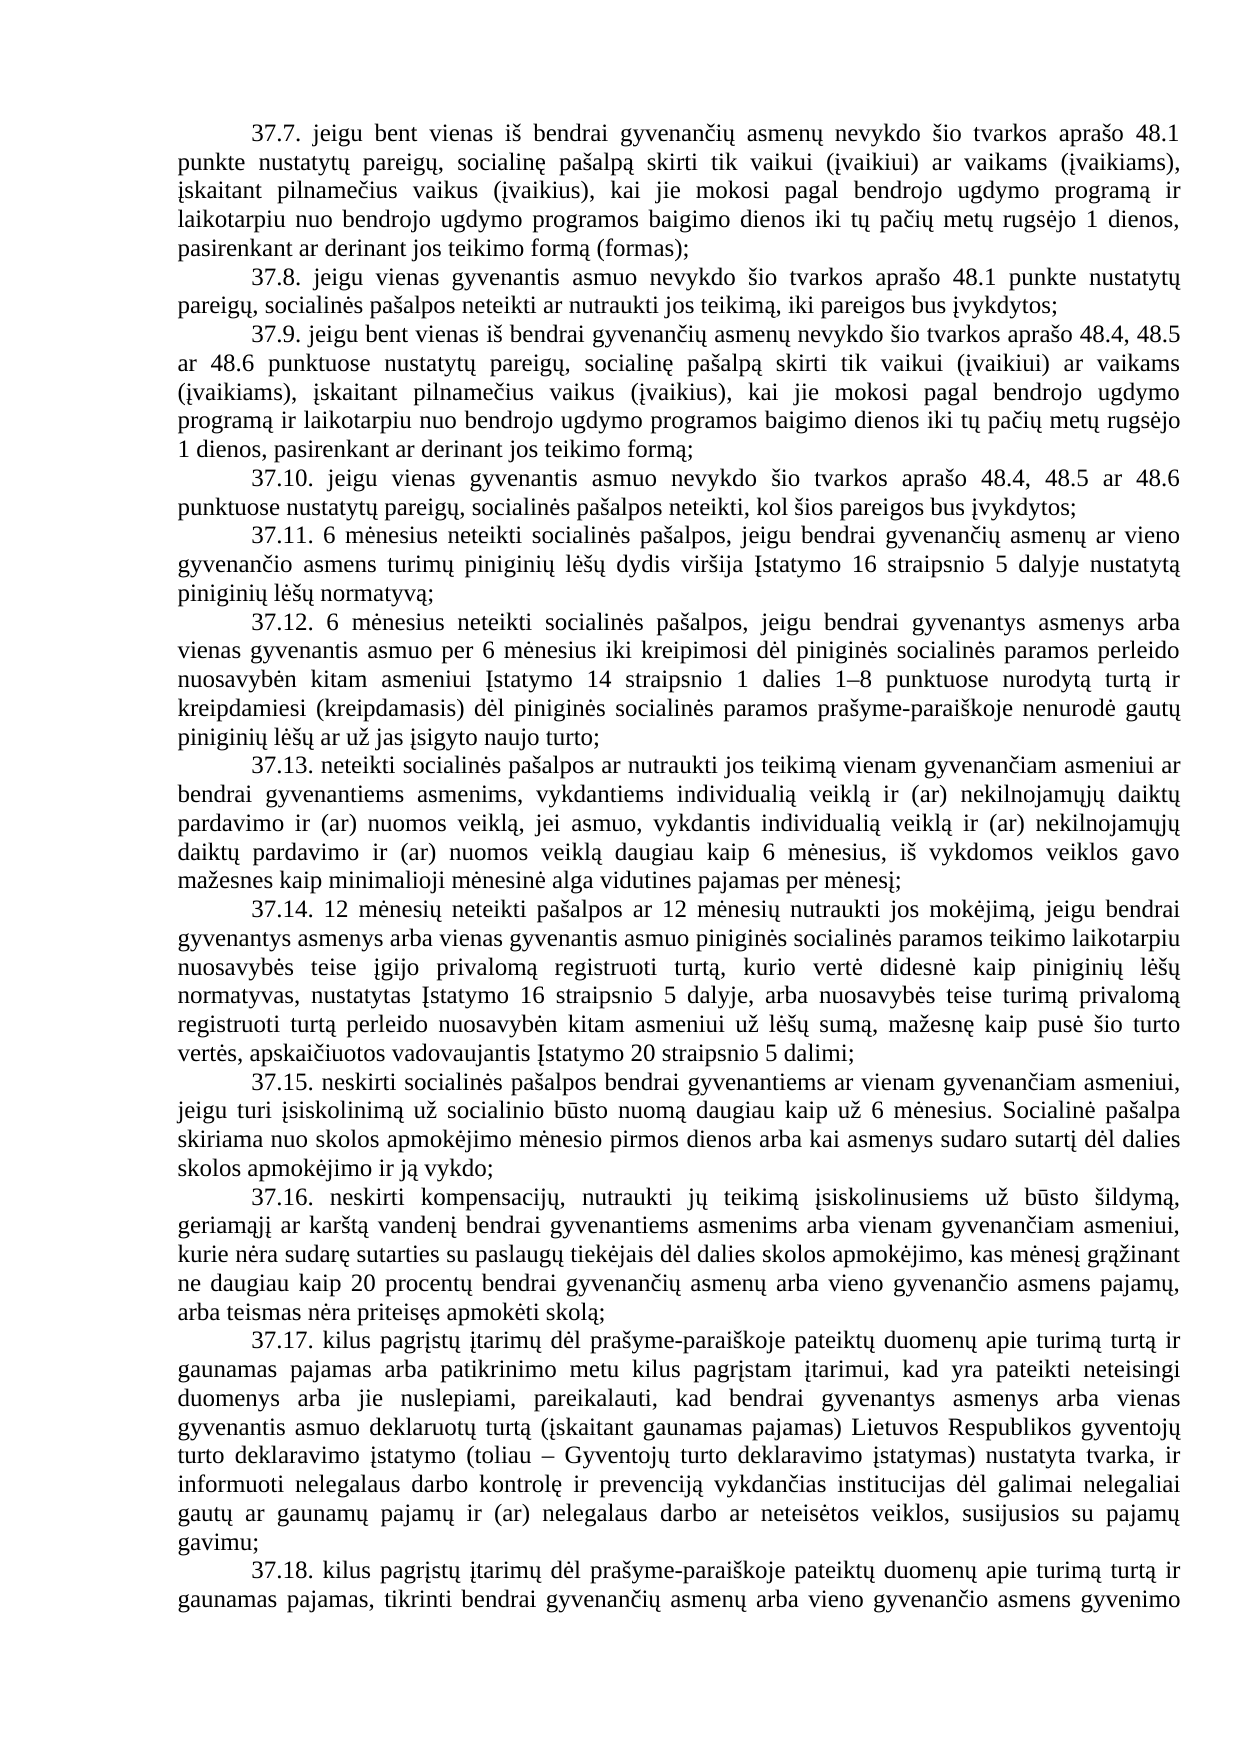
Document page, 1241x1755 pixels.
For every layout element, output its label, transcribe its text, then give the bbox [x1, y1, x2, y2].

text 37.9. jeigu bent vienas iš bendrai gyvenančių asmenų nevykdo šio tvarkos aprašo 48.4, 48.5 ar 48.6 punktuose nustatytų pareigų, socialinę pašalpą skirti tik vaikui (įvaikiui) ar vaikams (įvaikiams), įskaitant pilnamečius vaikus (įvaikius), kai jie mokosi pagal bendrojo ugdymo programą ir laikotarpiu nuo bendrojo ugdymo programos baigimo dienos iki tų pačių metų rugsėjo 1 dienos, pasirenkant ar derinant jos teikimo formą; [177, 319, 1181, 463]
text 37.16. neskirti kompensacijų, nutraukti jų teikimą įsiskolinusiems už būsto šildymą, geriamąjį ar karštą vandenį bendrai gyvenantiems asmenims arba vienam gyvenančiam asmeniui, kurie nėra sudarę sutarties su paslaugų tiekėjais dėl dalies skolos apmokėjimo, kas mėnesį grąžinant ne daugiau kaip 20 procentų bendrai gyvenančių asmenų arba vieno gyvenančio asmens pajamų, arba teismas nėra priteisęs apmokėti skolą; [177, 1182, 1181, 1326]
text 37.14. 12 mėnesių neteikti pašalpos ar 12 mėnesių nutraukti jos mokėjimą, jeigu bendrai gyvenantys asmenys arba vienas gyvenantis asmuo piniginės socialinės paramos teikimo laikotarpiu nuosavybės teise įgijo privalomą registruoti turtą, kurio vertė didesnė kaip piniginių lėšų normatyvas, nustatytas Įstatymo 16 straipsnio 5 dalyje, arba nuosavybės teise turimą privalomą registruoti turtą perleido nuosavybėn kitam asmeniui už lėšų sumą, mažesnę kaip pusė šio turto vertės, apskaičiuotos vadovaujantis Įstatymo 20 straipsnio 5 dalimi; [177, 894, 1181, 1067]
text 37.15. neskirti socialinės pašalpos bendrai gyvenantiems ar vienam gyvenančiam asmeniui, jeigu turi įsiskolinimą už socialinio būsto nuomą daugiau kaip už 6 mėnesius. Socialinė pašalpa skiriama nuo skolos apmokėjimo mėnesio pirmos dienos arba kai asmenys sudaro sutartį dėl dalies skolos apmokėjimo ir ją vykdo; [177, 1067, 1181, 1182]
text 37.18. kilus pagrįstų įtarimų dėl prašyme-paraiškoje pateiktų duomenų apie turimą turtą ir gaunamas pajamas, tikrinti bendrai gyvenančių asmenų arba vieno gyvenančio asmens gyvenimo [177, 1556, 1181, 1613]
text 37.12. 6 mėnesius neteikti socialinės pašalpos, jeigu bendrai gyvenantys asmenys arba vienas gyvenantis asmuo per 6 mėnesius iki kreipimosi dėl piniginės socialinės paramos perleido nuosavybėn kitam asmeniui Įstatymo 14 straipsnio 1 dalies 1–8 punktuose nurodytą turtą ir kreipdamiesi (kreipdamasis) dėl piniginės socialinės paramos prašyme-paraiškoje nenurodė gautų piniginių lėšų ar už jas įsigyto naujo turto; [177, 607, 1181, 751]
text 37.10. jeigu vienas gyvenantis asmuo nevykdo šio tvarkos aprašo 48.4, 48.5 ar 48.6 punktuose nustatytų pareigų, socialinės pašalpos neteikti, kol šios pareigos bus įvykdytos; [177, 463, 1181, 521]
text 37.8. jeigu vienas gyvenantis asmuo nevykdo šio tvarkos aprašo 48.1 punkte nustatytų pareigų, socialinės pašalpos neteikti ar nutraukti jos teikimą, iki pareigos bus įvykdytos; [177, 262, 1181, 319]
text 37.7. jeigu bent vienas iš bendrai gyvenančių asmenų nevykdo šio tvarkos aprašo 48.1 punkte nustatytų pareigų, socialinę pašalpą skirti tik vaikui (įvaikiui) ar vaikams (įvaikiams), įskaitant pilnamečius vaikus (įvaikius), kai jie mokosi pagal bendrojo ugdymo programą ir laikotarpiu nuo bendrojo ugdymo programos baigimo dienos iki tų pačių metų rugsėjo 1 dienos, pasirenkant ar derinant jos teikimo formą (formas); [177, 118, 1181, 262]
text 37.17. kilus pagrįstų įtarimų dėl prašyme-paraiškoje pateiktų duomenų apie turimą turtą ir gaunamas pajamas arba patikrinimo metu kilus pagrįstam įtarimui, kad yra pateikti neteisingi duomenys arba jie nuslepiami, pareikalauti, kad bendrai gyvenantys asmenys arba vienas gyvenantis asmuo deklaruotų turtą (įskaitant gaunamas pajamas) Lietuvos Respublikos gyventojų turto deklaravimo įstatymo (toliau – Gyventojų turto deklaravimo įstatymas) nustatyta tvarka, ir informuoti nelegalaus darbo kontrolę ir prevenciją vykdančias institucijas dėl galimai nelegaliai gautų ar gaunamų pajamų ir (ar) nelegalaus darbo ar neteisėtos veiklos, susijusios su pajamų gavimu; [177, 1326, 1181, 1556]
text 37.11. 6 mėnesius neteikti socialinės pašalpos, jeigu bendrai gyvenančių asmenų ar vieno gyvenančio asmens turimų piniginių lėšų dydis viršija Įstatymo 16 straipsnio 5 dalyje nustatytą piniginių lėšų normatyvą; [177, 521, 1181, 607]
text 37.13. neteikti socialinės pašalpos ar nutraukti jos teikimą vienam gyvenančiam asmeniui ar bendrai gyvenantiems asmenims, vykdantiems individualią veiklą ir (ar) nekilnojamųjų daiktų pardavimo ir (ar) nuomos veiklą, jei asmuo, vykdantis individualią veiklą ir (ar) nekilnojamųjų daiktų pardavimo ir (ar) nuomos veiklą daugiau kaip 6 mėnesius, iš vykdomos veiklos gavo mažesnes kaip minimalioji mėnesinė alga vidutines pajamas per mėnesį; [177, 751, 1181, 894]
